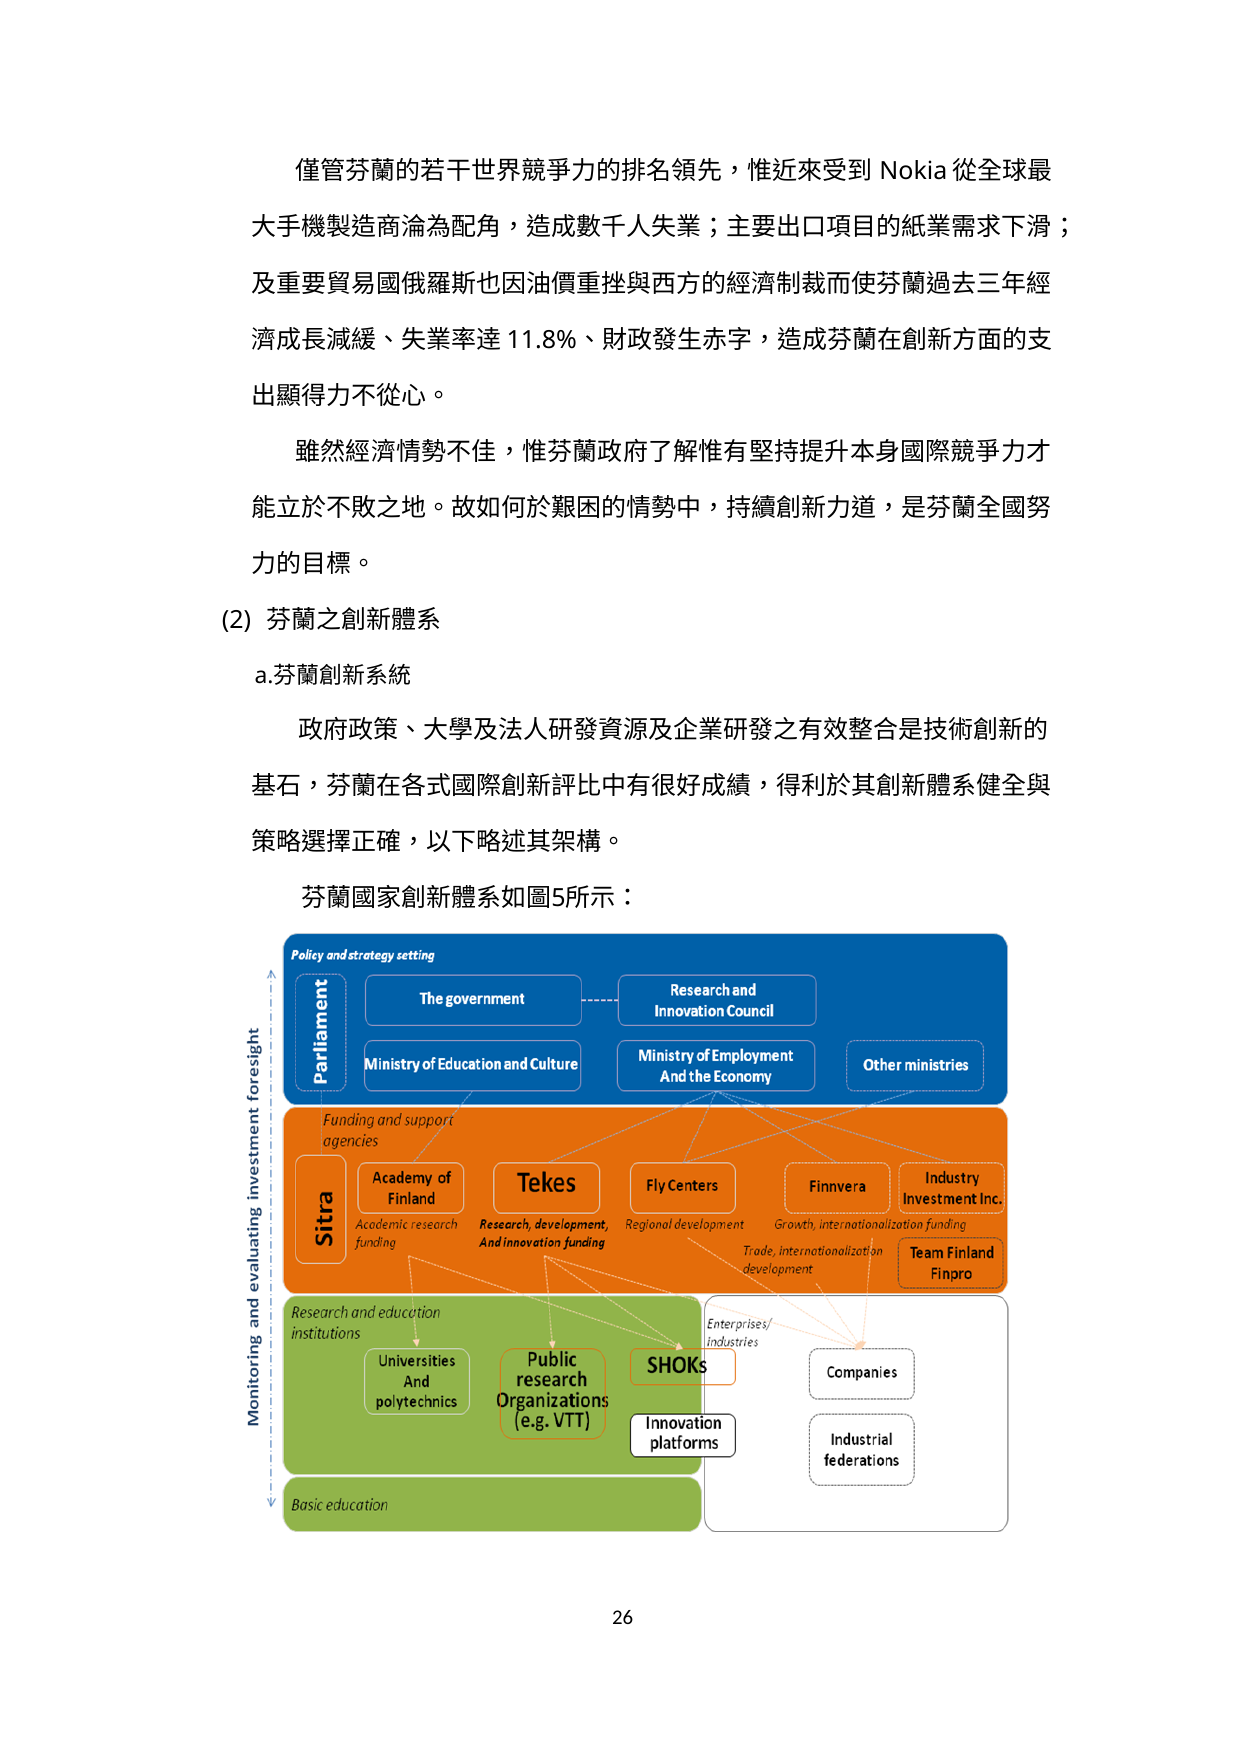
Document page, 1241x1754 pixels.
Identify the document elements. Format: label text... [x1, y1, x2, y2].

text 政府政策、大學及法人研發資源及企業研發之有效整合是技術創新的基石，芬蘭在各式國際創新評比中有很好成績，得利於其創新體系健全與策略選擇正確，以下略述其架構。 [251, 708, 1053, 858]
text a.芬蘭創新系統 [254, 654, 1053, 692]
text 僅管芬蘭的若干世界競爭力的排名領先，惟近來受到Nokia從全球最大手機製造商淪為配角，造成數千人失業；主要出口項目的紙業需求下滑；及重要貿易國俄羅斯也因油價重挫與西方的經濟制裁而使芬蘭過去三年經濟成長減緩、失業率逹11.8%、財政發生赤字，造成芬蘭在創新方面的支出顯得力不從心。 [251, 150, 1053, 412]
text 雖然經濟情勢不佳，惟芬蘭政府了解惟有堅持提升本身國際競爭力才能立於不敗之地。故如何於艱困的情勢中，持續創新力道，是芬蘭全國努力的目標。 [251, 431, 1053, 581]
text 芬蘭國家創新體系如圖5所示： [251, 877, 1053, 914]
picture [245, 932, 1009, 1533]
list 芬蘭之創新體系 [222, 599, 1053, 636]
